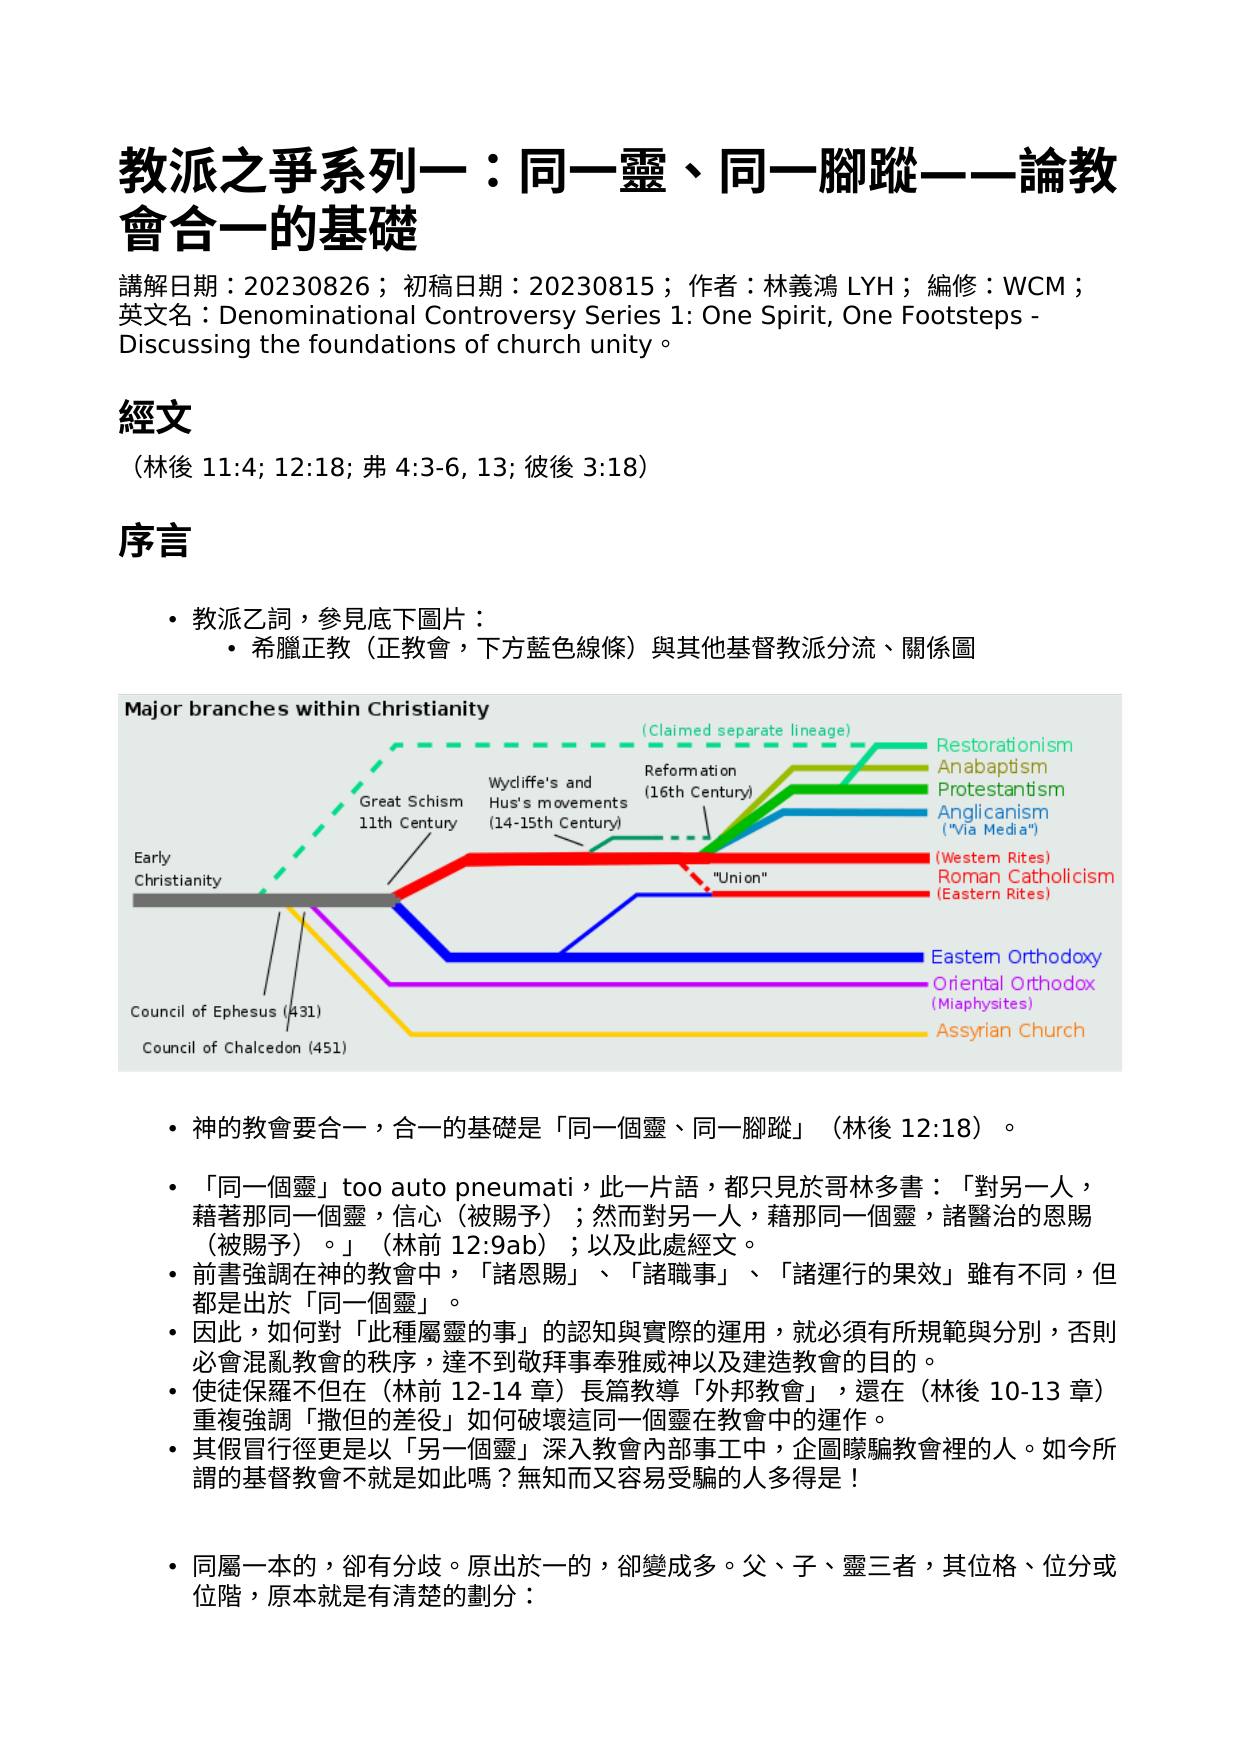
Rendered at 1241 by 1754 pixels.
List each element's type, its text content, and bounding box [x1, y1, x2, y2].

text 講解日期：20230826； 初稿日期：20230815； 作者：林義鴻 LYH； 編修：WCM； 英文名：Denominational Controversy Series 1: One Spirit, One Footsteps - Discussing the foundations of church unity。 [118, 272, 1122, 359]
list 其假冒行徑更是以「另一個靈」深入教會內部事工中，企圖矇騙教會裡的人。如今所謂的基督教會不就是如此嗎？無知而又容易受騙的人多得是！ [177, 1435, 1122, 1493]
list 因此，如何對「此種屬靈的事」的認知與實際的運用，就必須有所規範與分別，否則必會混亂教會的秩序，達不到敬拜事奉雅威神以及建造教會的目的。 [177, 1318, 1122, 1377]
subtitle 序言 [118, 520, 1122, 563]
picture [118, 693, 1123, 1072]
list 同屬一本的，卻有分歧。原出於一的，卻變成多。父、子、靈三者，其位格、位分或位階，原本就是有清楚的劃分： [177, 1552, 1122, 1611]
list 使徒保羅不但在（林前 12-14 章）長篇教導「外邦教會」，還在（林後 10-13 章）重複強調「撒但的差役」如何破壞這同一個靈在教會中的運作。 [177, 1377, 1122, 1435]
subtitle 教派之爭系列一：同一靈、同一腳蹤——論教會合一的基礎 [118, 143, 1122, 259]
list 前書強調在神的教會中，「諸恩賜」、「諸職事」、「諸運行的果效」雖有不同，但都是出於「同一個靈」。 [177, 1260, 1122, 1318]
list 希臘正教（正教會，下方藍色線條）與其他基督教派分流、關係圖 [236, 635, 1122, 664]
list 教派乙詞，參見底下圖片： [177, 606, 1122, 635]
text （林後 11:4; 12:18; 弗 4:3-6, 13; 彼後 3:18） [118, 453, 1122, 482]
list 「同一個靈」too auto pneumati，此一片語，都只見於哥林多書：「對另一人，藉著那同一個靈，信心（被賜予）；然而對另一人，藉那同一個靈，諸醫治的恩賜（被賜予）。」（林前 12:9ab）；以及此處經文。 [177, 1173, 1122, 1260]
subtitle 經文 [118, 397, 1122, 441]
list 神的教會要合一，合一的基礎是「同一個靈、同一腳蹤」（林後 12:18）。 [177, 1114, 1122, 1143]
